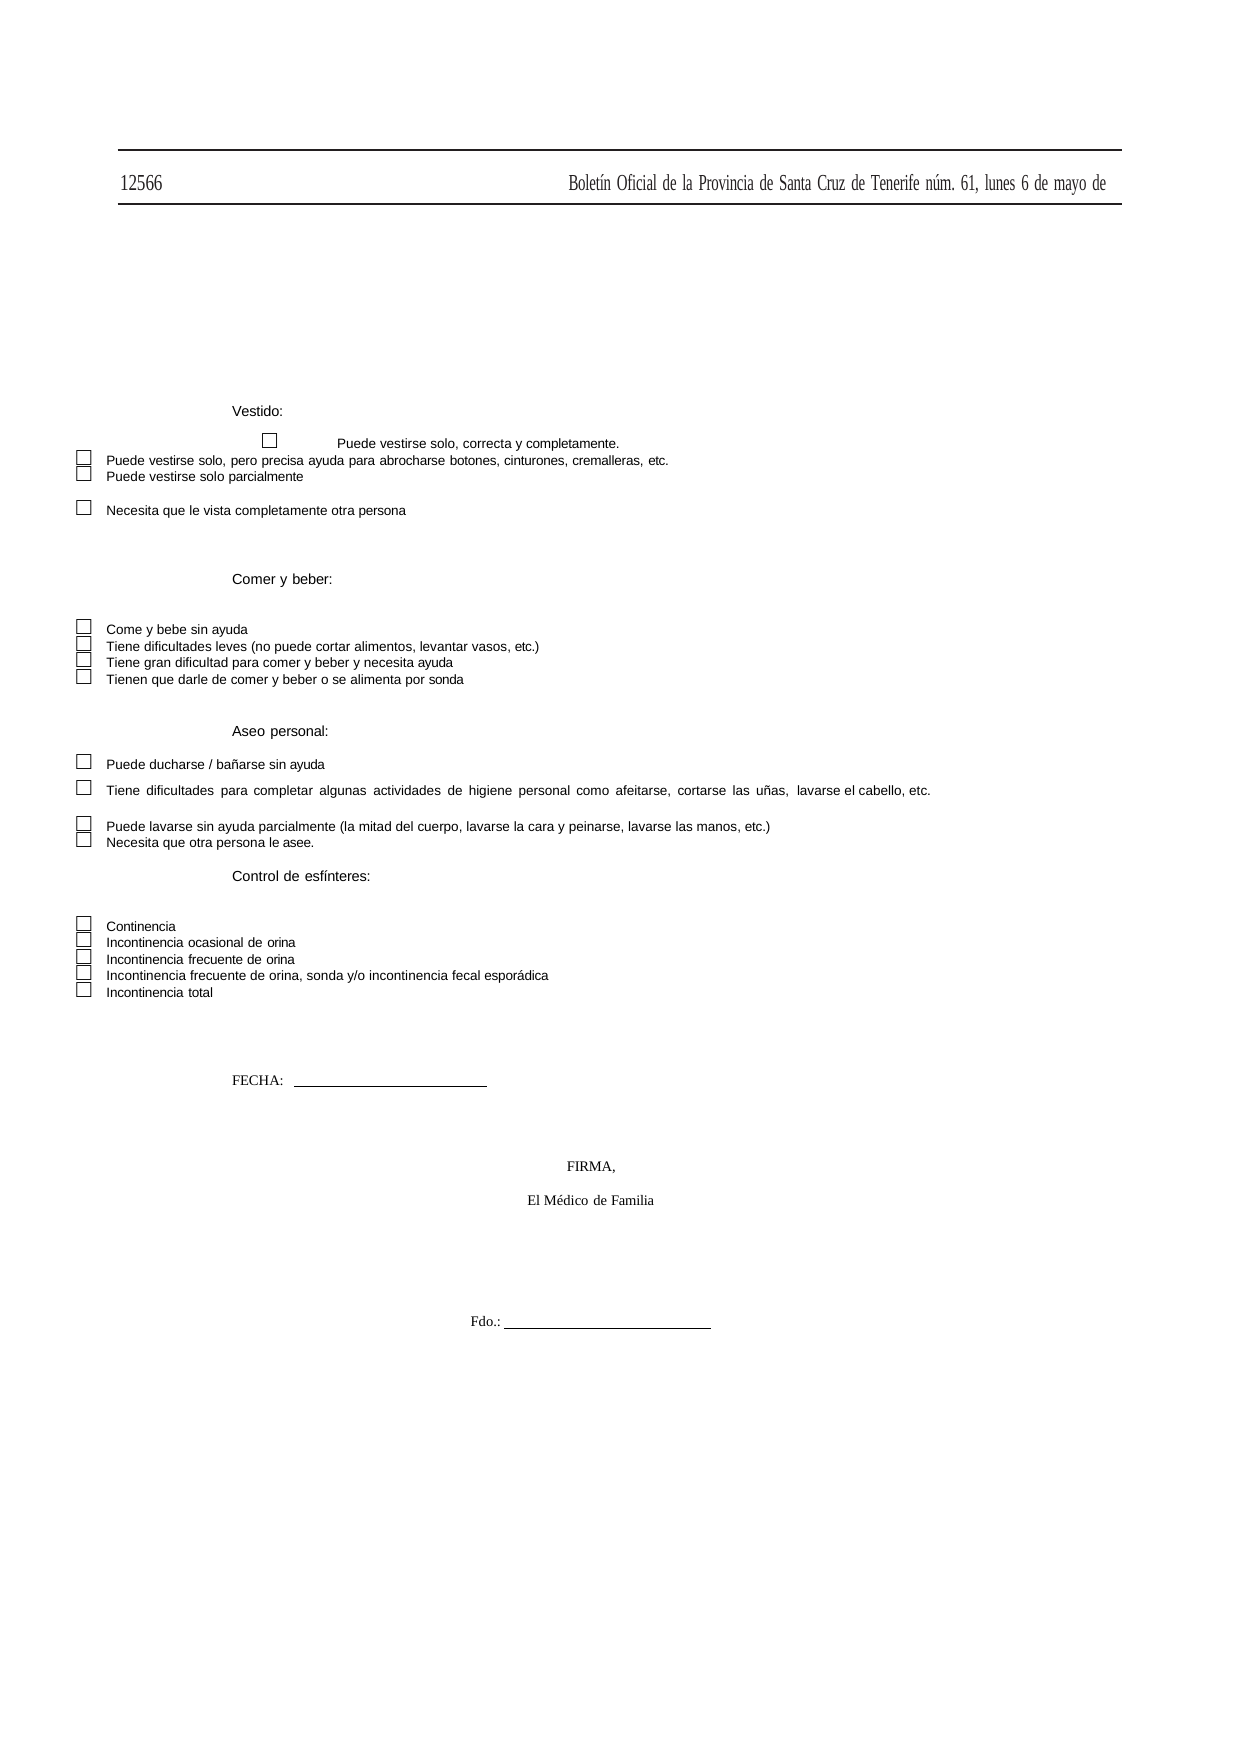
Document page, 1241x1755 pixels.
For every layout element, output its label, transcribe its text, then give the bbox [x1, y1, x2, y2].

list Incontinencia total [76, 984, 1134, 1001]
list Necesita que le vista completamente otra persona [76, 502, 1134, 518]
list Incontinencia ocasional de orina [76, 934, 1134, 951]
text FIRMA, [452, 1157, 730, 1174]
list Puede lavarse sin ayuda parcialmente (la mitad del cuerpo, lavarse la cara y peinarse, lavarse las manos, etc.) [76, 818, 1134, 834]
text Control de esfínteres: [232, 868, 1134, 884]
list Incontinencia frecuente de orina [76, 951, 1134, 967]
text Fdo.: [106, 1313, 1075, 1330]
list Puede ducharse / bañarse sin ayuda [76, 756, 1134, 773]
text Aseo personal: [232, 723, 1134, 740]
list Tiene dificultades leves (no puede cortar alimentos, levantar vasos, etc.) [76, 638, 1134, 654]
text El Médico de Familia [451, 1191, 730, 1208]
list Tiene gran dificultad para comer y beber y necesita ayuda [76, 654, 1134, 671]
list Necesita que otra persona le asee. [76, 834, 1134, 851]
list Continencia [76, 918, 1134, 934]
list Come y bebe sin ayuda [76, 621, 1134, 638]
list Puede vestirse solo, pero precisa ayuda para abrocharse botones, cinturones, cremalleras, etc. [76, 452, 1134, 469]
text Vestido: [232, 403, 1134, 420]
text Comer y beber: [232, 571, 1134, 587]
list Tienen que darle de comer y beber o se alimenta por sonda [76, 671, 1134, 687]
list Tiene dificultades para completar algunas actividades de higiene personal como afeitarse, cortarse las uñas, lavarse el cabello, etc. [76, 773, 949, 801]
list Incontinencia frecuente de orina, sonda y/o incontinencia fecal esporádica [76, 967, 1134, 984]
text FECHA: [232, 1071, 1134, 1088]
list Puede vestirse solo parcialmente [76, 469, 1134, 485]
list Puede vestirse solo, correcta y completamente. [262, 436, 1134, 452]
